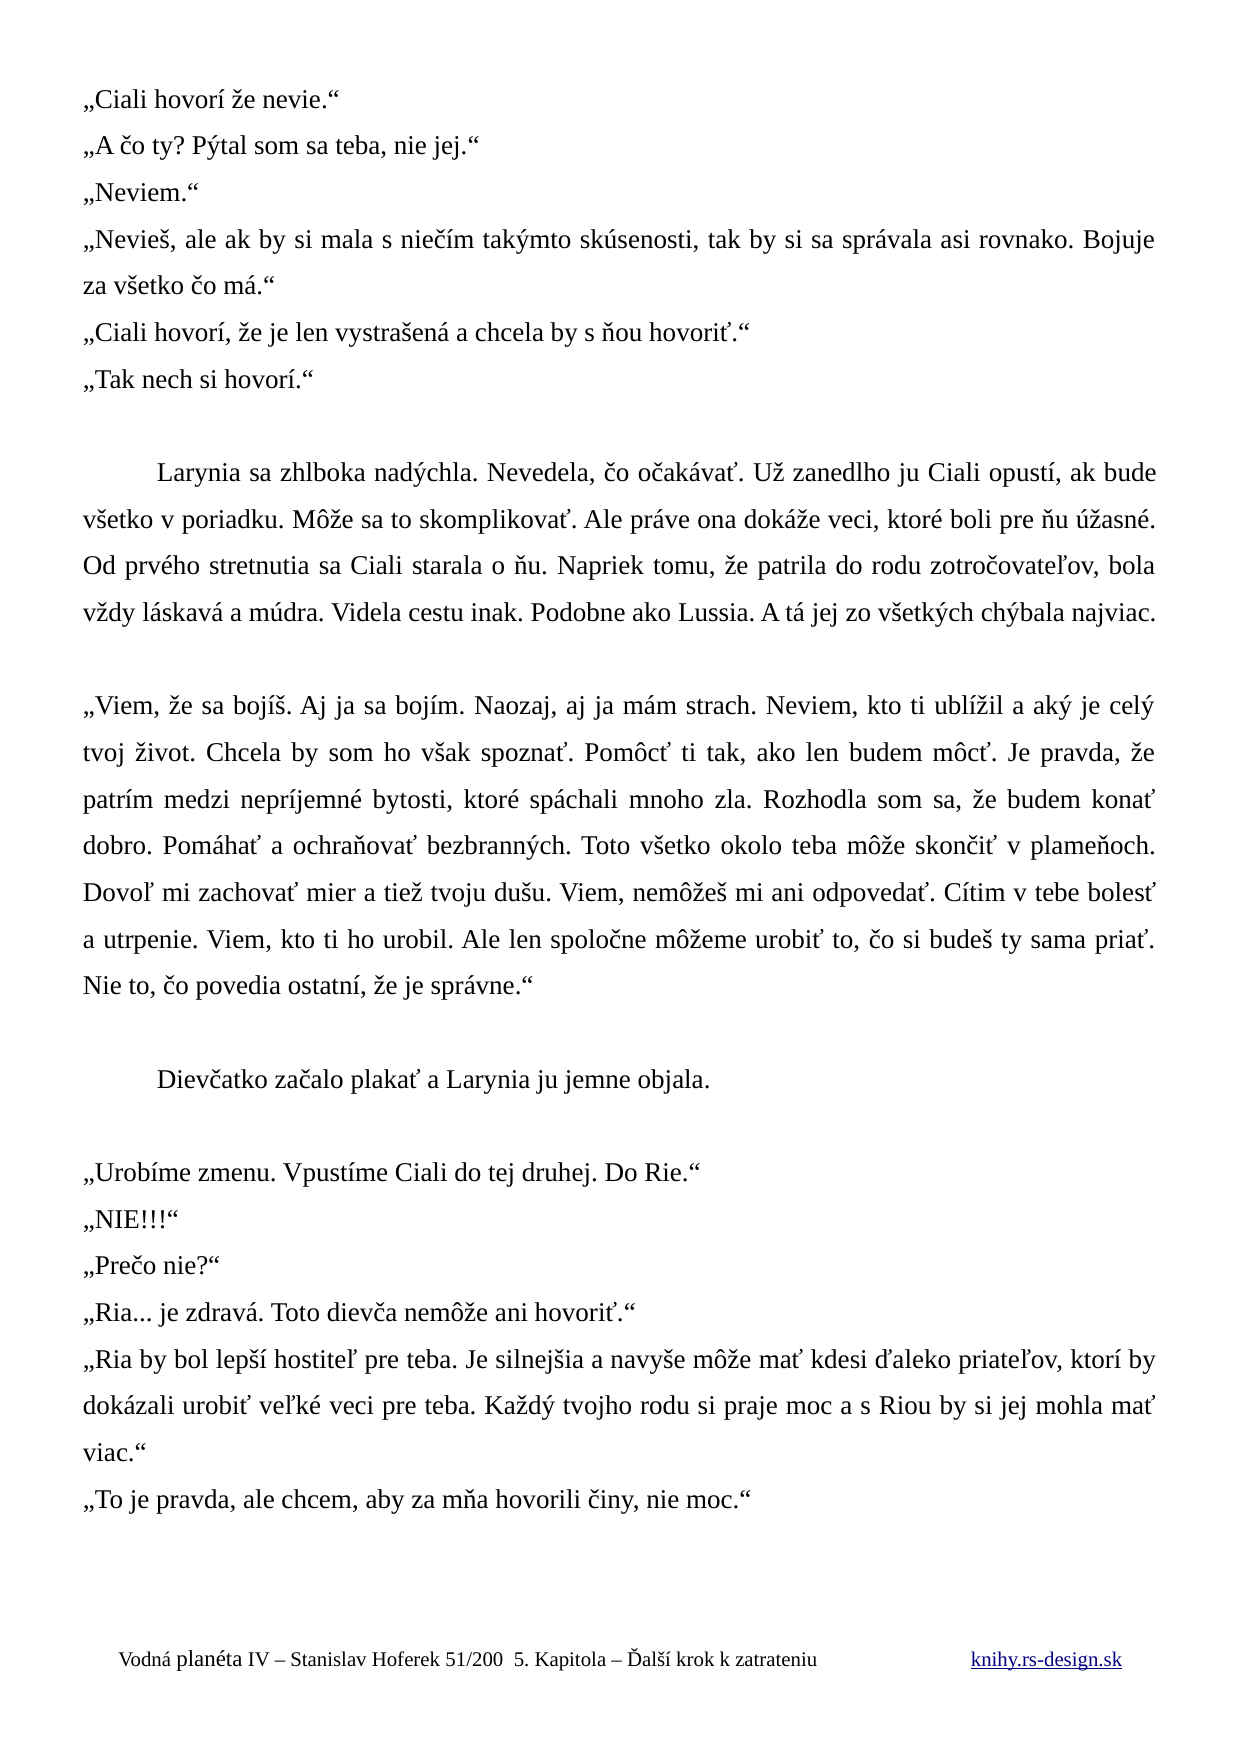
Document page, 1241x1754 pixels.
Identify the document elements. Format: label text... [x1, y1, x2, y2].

text Dievčatko začalo plakať a Larynia ju jemne objala. [83, 1063, 1157, 1094]
text „Viem, že sa bojíš. Aj ja sa bojím. Naozaj, aj ja mám strach. Neviem, kto ti ublížil a aký je celý tvoj život. Chcela by som ho však spoznať. Pomôcť ti tak, ako len budem môcť. Je pravda, že patrím medzi nepríjemné bytosti, ktoré spáchali mnoho zla. Rozhodla som sa, že budem konať dobro. Pomáhať a ochraňovať bezbranných. Toto všetko okolo teba môže skončiť v plameňoch. Dovoľ mi zachovať mier a tiež tvoju dušu. Viem, nemôžeš mi ani odpovedať. Cítim v tebe bolesť a utrpenie. Viem, kto ti ho urobil. Ale len spoločne môžeme urobiť to, čo si budeš ty sama priať. Nie to, čo povedia ostatní, že je správne.“ [83, 689, 1157, 1001]
text „NIE!!!“ [83, 1203, 1157, 1234]
text „Ria by bol lepší hostiteľ pre teba. Je silnejšia a navyše môže mať kdesi ďaleko priateľov, ktorí by dokázali urobiť veľké veci pre teba. Každý tvojho rodu si praje moc a s Riou by si jej mohla mať viac.“ [83, 1343, 1157, 1467]
text „Ciali hovorí, že je len vystrašená a chcela by s ňou hovoriť.“ [83, 316, 1157, 347]
text „A čo ty? Pýtal som sa teba, nie jej.“ [83, 129, 1157, 161]
text „Urobíme zmenu. Vpustíme Ciali do tej druhej. Do Rie.“ [83, 1156, 1157, 1187]
text „Ria... je zdravá. Toto dievča nemôže ani hovoriť.“ [83, 1296, 1157, 1327]
text „Nevieš, ale ak by si mala s niečím takýmto skúsenosti, tak by si sa správala asi rovnako. Bojuje za všetko čo má.“ [83, 223, 1157, 301]
text „Prečo nie?“ [83, 1249, 1157, 1281]
text „Tak nech si hovorí.“ [83, 363, 1157, 394]
text „To je pravda, ale chcem, aby za mňa hovorili činy, nie moc.“ [83, 1483, 1157, 1514]
text „Ciali hovorí že nevie.“ [83, 83, 1157, 114]
text „Neviem.“ [83, 176, 1157, 207]
text Larynia sa zhlboka nadýchla. Nevedela, čo očakávať. Už zanedlho ju Ciali opustí, ak bude všetko v poriadku. Môže sa to skomplikovať. Ale práve ona dokáže veci, ktoré boli pre ňu úžasné. Od prvého stretnutia sa Ciali starala o ňu. Napriek tomu, že patrila do rodu zotročovateľov, bola vždy láskavá a múdra. Videla cestu inak. Podobne ako Lussia. A tá jej zo všetkých chýbala najviac. [83, 456, 1157, 627]
